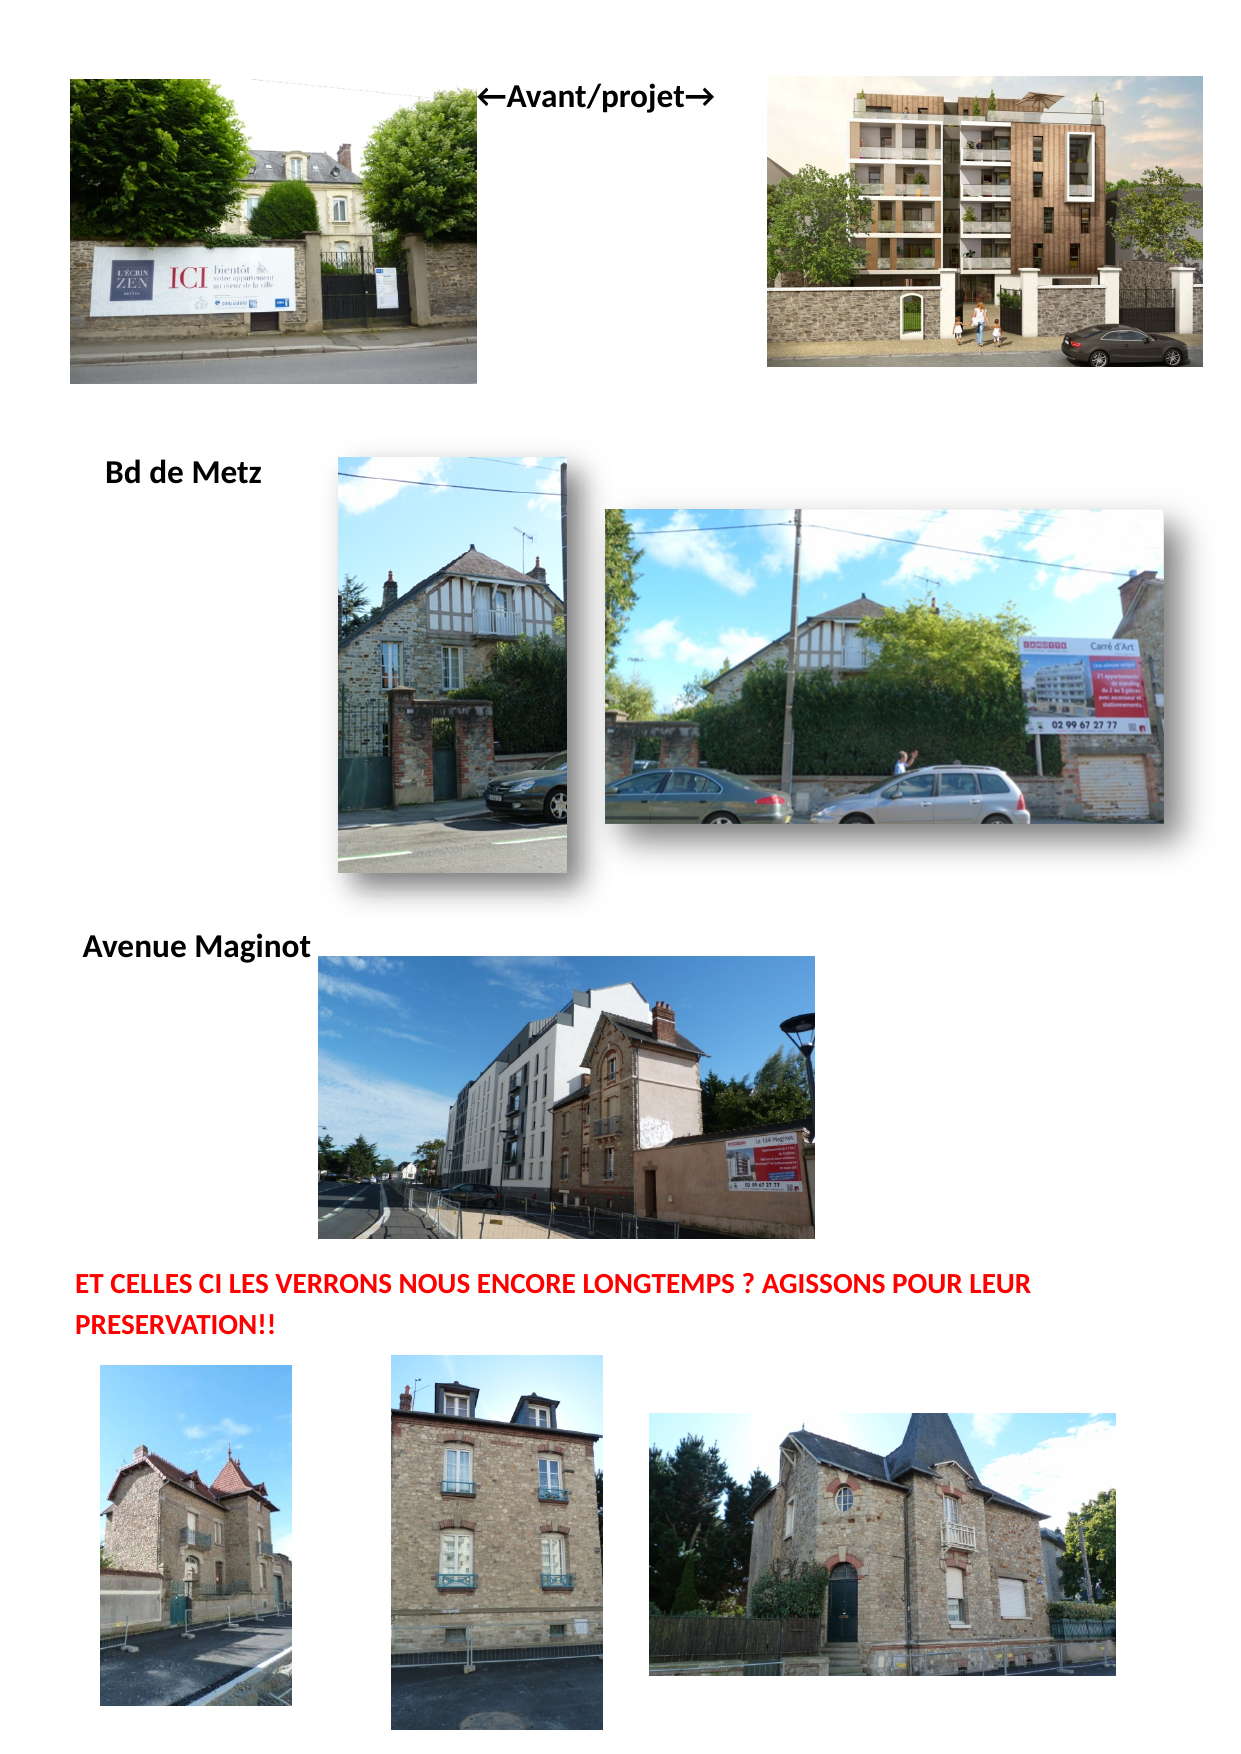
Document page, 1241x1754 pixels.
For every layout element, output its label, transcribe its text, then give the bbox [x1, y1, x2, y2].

picture [391, 1355, 603, 1730]
text ←Avant/projet→ [75, 75, 1165, 116]
picture [318, 438, 613, 451]
text Bd de Metz [75, 451, 1165, 492]
picture [100, 1365, 292, 1706]
picture [767, 76, 1203, 367]
picture [318, 488, 1218, 918]
picture [318, 956, 815, 1239]
picture [649, 1413, 1116, 1676]
text ET CELLES CI LES VERRONS NOUS ENCORE LONGTEMPS ? AGISSONS POUR LEUR PRESERVATION!! [75, 1265, 1165, 1342]
text Avenue Maginot [75, 925, 1165, 1238]
picture [70, 79, 477, 384]
